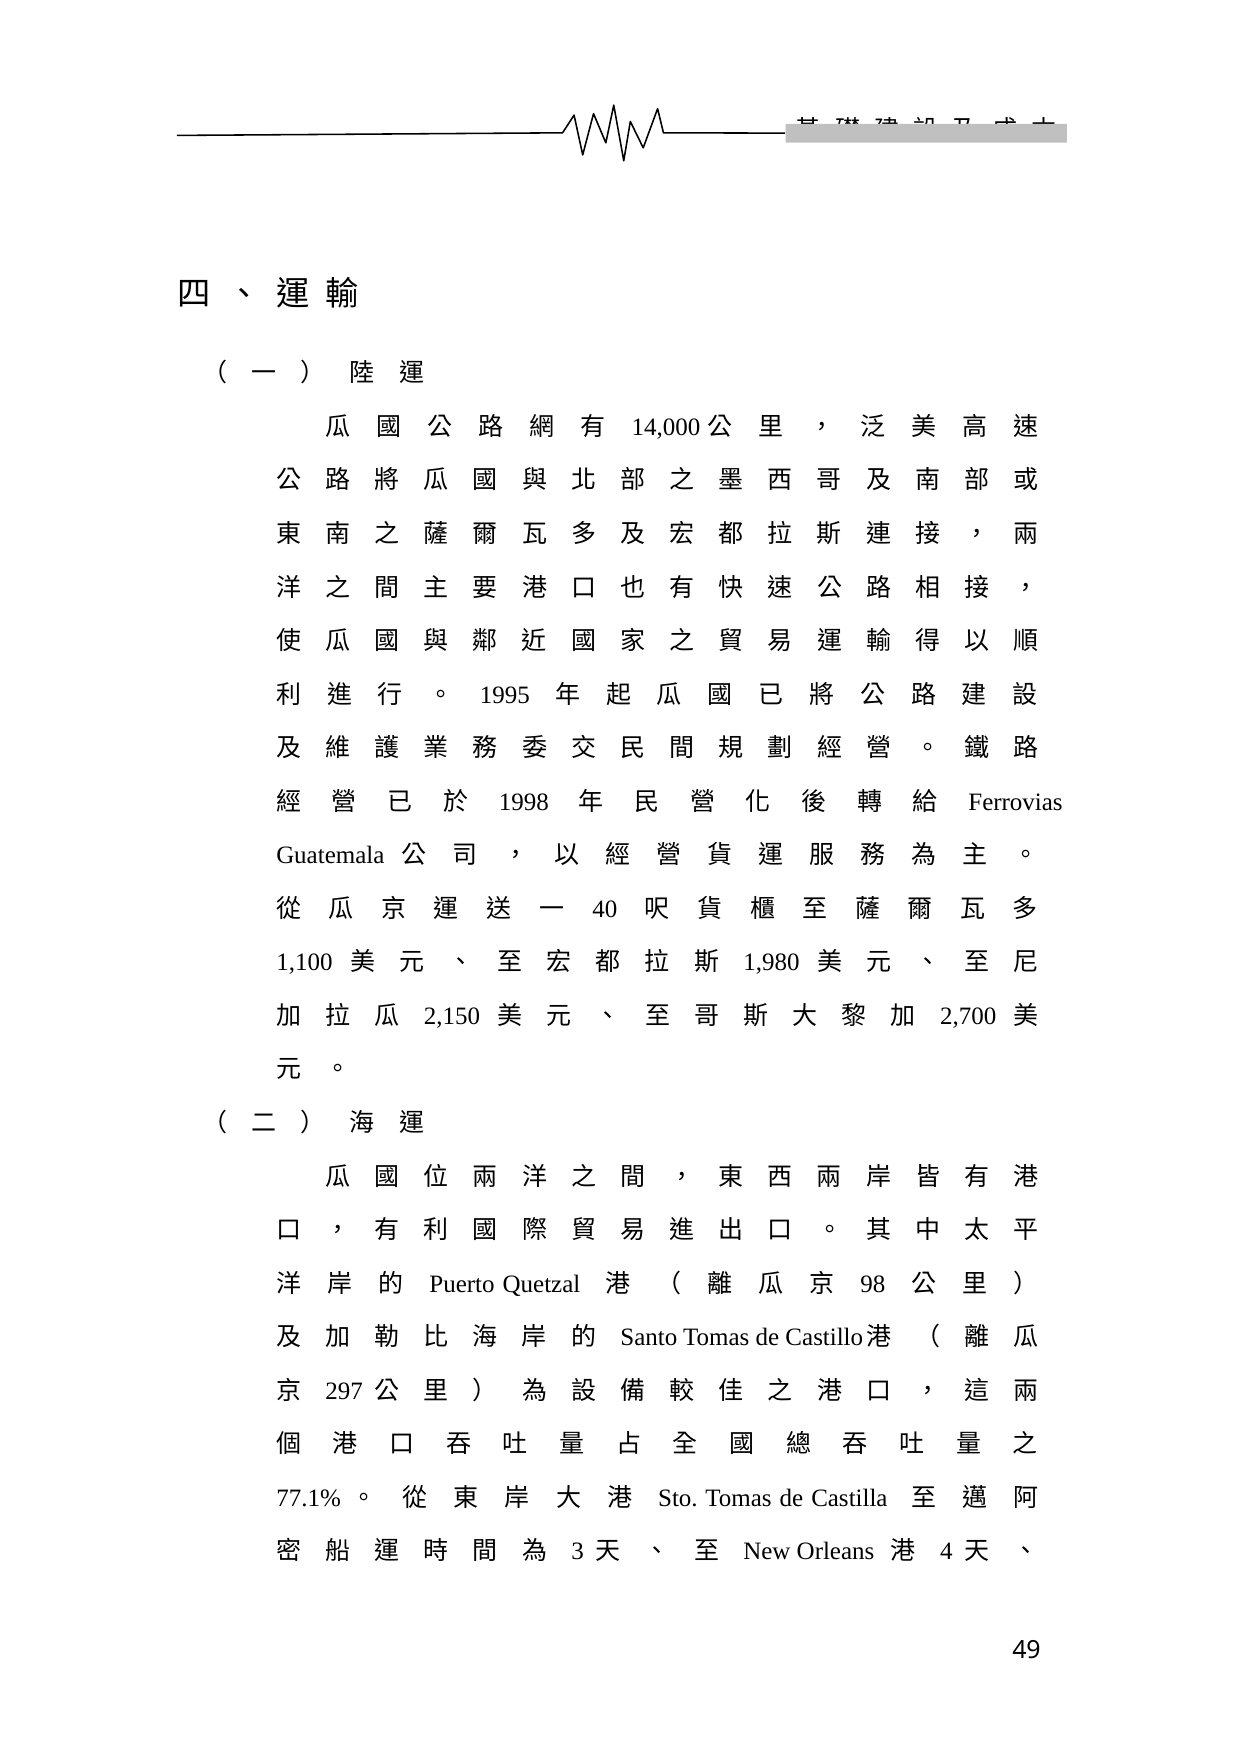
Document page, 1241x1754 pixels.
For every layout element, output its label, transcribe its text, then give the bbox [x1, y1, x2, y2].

text （一）陸運 [202, 344, 1063, 398]
text 瓜國位兩洋之間，東西兩岸皆有港口，有利國際貿易進出口。其中太平洋岸的Puerto Quetzal港（離瓜京98公里）及加勒比海岸的Santo Tomas de Castillo港（離瓜京297公里）為設備較佳之港口，這兩個港口吞吐量占全國總吞吐量之77.1%。從東岸大港Sto. Tomas de Castilla至邁阿密船運時間為3天、至New Orleans港4天、至荷蘭Rotterdam港22天。從西岸Puerto Quetzal港至高雄港31天、至日本Kobe港23天、至洛杉磯港4天。 [276, 1147, 1063, 1576]
text （二）海運 [202, 1094, 1063, 1147]
text 瓜國公路網有14,000公里，泛美高速公路將瓜國與北部之墨西哥及南部或東南之薩爾瓦多及宏都拉斯連接，兩洋之間主要港口也有快速公路相接，使瓜國與鄰近國家之貿易運輸得以順利進行。1995年起瓜國已將公路建設及維護業務委交民間規劃經營。鐵路經營已於1998年民營化後轉給Ferrovias Guatemala公司，以經營貨運服務為主。從瓜京運送一40呎貨櫃至薩爾瓦多1,100美元、至宏都拉斯1,980美元、至尼加拉瓜2,150美元、至哥斯大黎加2,700美元。 [276, 398, 1063, 1094]
text 四、運輸 [178, 264, 1063, 317]
